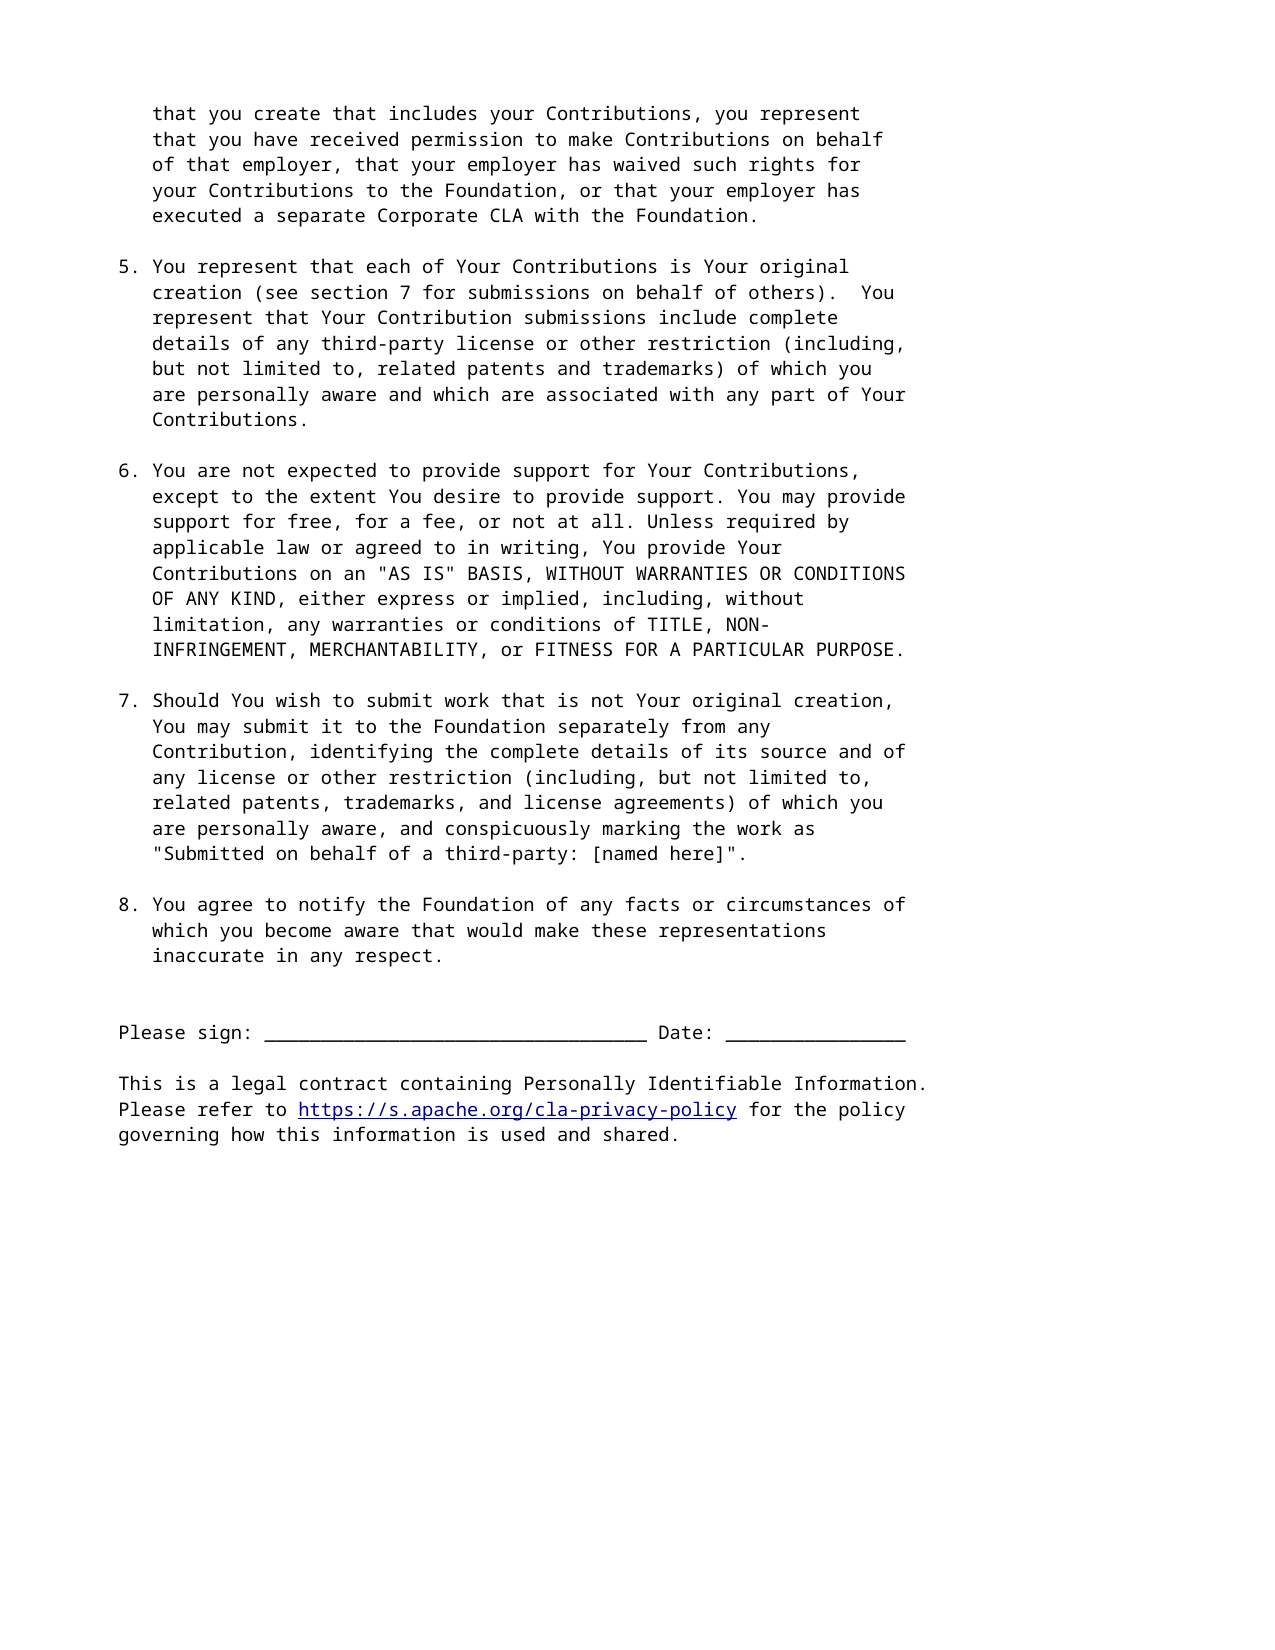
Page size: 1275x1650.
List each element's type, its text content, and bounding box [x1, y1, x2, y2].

text except to the extent You desire to provide support. You may provide [118, 483, 1157, 509]
text but not limited to, related patents and trademarks) of which you [118, 356, 1157, 381]
text that you have received permission to make Contributions on behalf [118, 126, 1157, 152]
text Please refer to https://s.apache.org/cla-privacy-policy for the policy [118, 1096, 1157, 1121]
text "Submitted on behalf of a third-party: [named here]". [118, 841, 1157, 866]
text OF ANY KIND, either express or implied, including, without [118, 585, 1157, 611]
text that you create that includes your Contributions, you represent [118, 101, 1157, 126]
text represent that Your Contribution submissions include complete [118, 305, 1157, 330]
text of that employer, that your employer has waived such rights for [118, 152, 1157, 177]
text applicable law or agreed to in writing, You provide Your [118, 534, 1157, 560]
text Please sign: __________________________________ Date: ________________ [118, 1019, 1157, 1045]
text 7. Should You wish to submit work that is not Your original creation, [118, 687, 1157, 713]
text are personally aware and which are associated with any part of Your [118, 381, 1157, 407]
text Contribution, identifying the complete details of its source and of [118, 738, 1157, 764]
text 6. You are not expected to provide support for Your Contributions, [118, 458, 1157, 483]
text 8. You agree to notify the Foundation of any facts or circumstances of [118, 892, 1157, 917]
text inaccurate in any respect. [118, 943, 1157, 968]
text Contributions. [118, 407, 1157, 432]
text 5. You represent that each of Your Contributions is Your original [118, 254, 1157, 279]
text This is a legal contract containing Personally Identifiable Information. [118, 1070, 1157, 1096]
text related patents, trademarks, and license agreements) of which you [118, 789, 1157, 815]
text any license or other restriction (including, but not limited to, [118, 764, 1157, 789]
text are personally aware, and conspicuously marking the work as [118, 815, 1157, 841]
text INFRINGEMENT, MERCHANTABILITY, or FITNESS FOR A PARTICULAR PURPOSE. [118, 636, 1157, 662]
text creation (see section 7 for submissions on behalf of others). You [118, 279, 1157, 305]
text your Contributions to the Foundation, or that your employer has [118, 177, 1157, 203]
text You may submit it to the Foundation separately from any [118, 713, 1157, 738]
text executed a separate Corporate CLA with the Foundation. [118, 203, 1157, 228]
text governing how this information is used and shared. [118, 1121, 1157, 1147]
text details of any third-party license or other restriction (including, [118, 330, 1157, 356]
text which you become aware that would make these representations [118, 917, 1157, 943]
text support for free, for a fee, or not at all. Unless required by [118, 509, 1157, 534]
text limitation, any warranties or conditions of TITLE, NON- [118, 611, 1157, 636]
text Contributions on an "AS IS" BASIS, WITHOUT WARRANTIES OR CONDITIONS [118, 560, 1157, 585]
